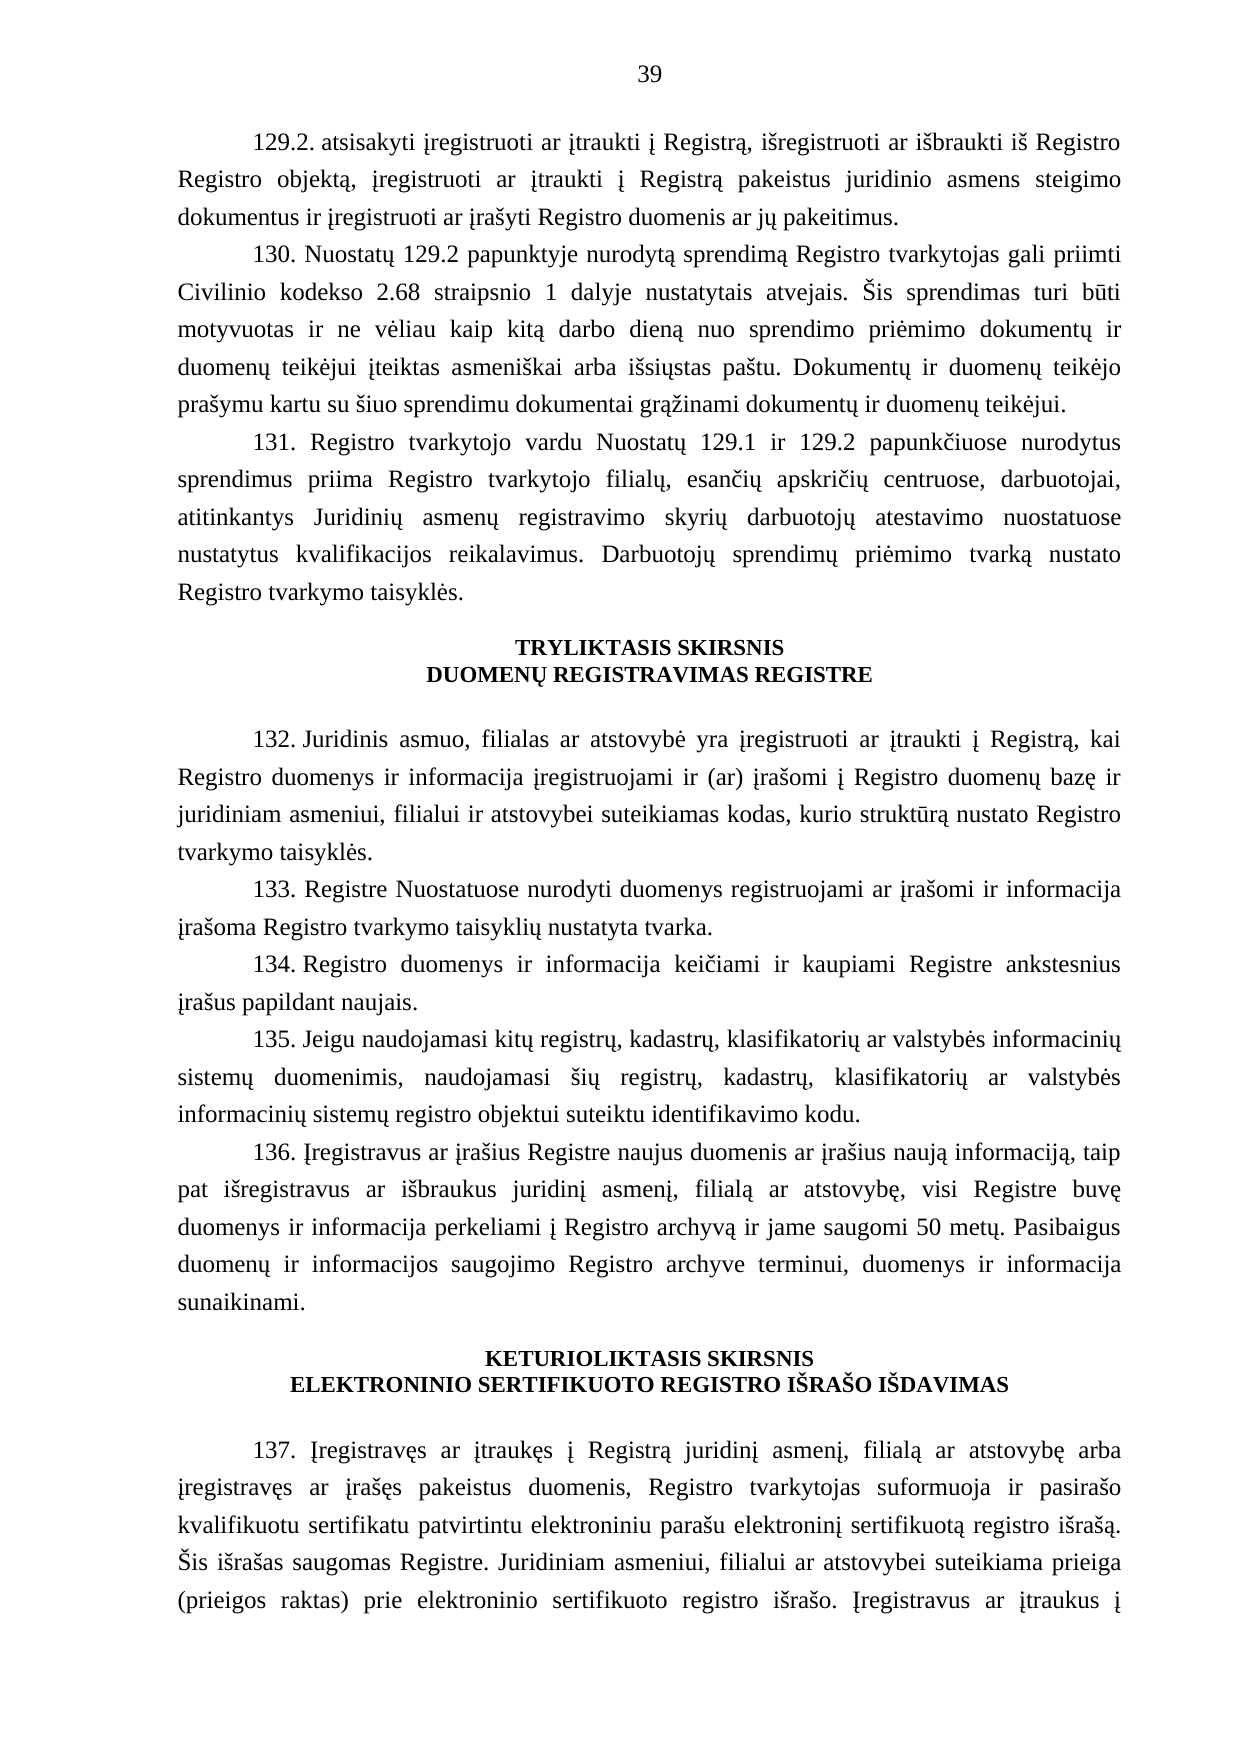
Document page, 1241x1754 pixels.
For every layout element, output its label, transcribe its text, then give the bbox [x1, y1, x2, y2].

text DUOMENŲ REGISTRAVIMAS REGISTRE [177, 661, 1122, 687]
text 135. Jeigu naudojamasi kitų registrų, kadastrų, klasifikatorių ar valstybės informacinių sistemų duomenimis, naudojamasi šių registrų, kadastrų, klasifikatorių ar valstybės informacinių sistemų registro objektui suteiktu identifikavimo kodu. [177, 1016, 1122, 1128]
text 134. Registro duomenys ir informacija keičiami ir kaupiami Registre ankstesnius įrašus papildant naujais. [177, 941, 1122, 1016]
text 137. Įregistravęs ar įtraukęs į Registrą juridinį asmenį, filialą ar atstovybę arba įregistravęs ar įrašęs pakeistus duomenis, Registro tvarkytojas suformuoja ir pasirašo kvalifikuotu sertifikatu patvirtintu elektroniniu parašu elektroninį sertifikuotą registro išrašą. Šis išrašas saugomas Registre. Juridiniam asmeniui, filialui ar atstovybei suteikiama prieiga (prieigos raktas) prie elektroninio sertifikuoto registro išrašo. Įregistravus ar įtraukus į [177, 1426, 1122, 1613]
text 131. Registro tvarkytojo vardu Nuostatų 129.1 ir 129.2 papunkčiuose nurodytus sprendimus priima Registro tvarkytojo filialų, esančių apskričių centruose, darbuotojai, atitinkantys Juridinių asmenų registravimo skyrių darbuotojų atestavimo nuostatuose nustatytus kvalifikacijos reikalavimus. Darbuotojų sprendimų priėmimo tvarką nustato Registro tvarkymo taisyklės. [177, 418, 1122, 606]
text 130. Nuostatų 129.2 papunktyje nurodytą sprendimą Registro tvarkytojas gali priimti Civilinio kodekso 2.68 straipsnio 1 dalyje nustatytais atvejais. Šis sprendimas turi būti motyvuotas ir ne vėliau kaip kitą darbo dieną nuo sprendimo priėmimo dokumentų ir duomenų teikėjui įteiktas asmeniškai arba išsiųstas paštu. Dokumentų ir duomenų teikėjo prašymu kartu su šiuo sprendimu dokumentai grąžinami dokumentų ir duomenų teikėjui. [177, 231, 1122, 418]
text KETURIOLIKTASIS SKIRSNIS [177, 1344, 1122, 1371]
text 136. Įregistravus ar įrašius Registre naujus duomenis ar įrašius naują informaciją, taip pat išregistravus ar išbraukus juridinį asmenį, filialą ar atstovybę, visi Registre buvę duomenys ir informacija perkeliami į Registro archyvą ir jame saugomi 50 metų. Pasibaigus duomenų ir informacijos saugojimo Registro archyve terminui, duomenys ir informacija sunaikinami. [177, 1128, 1122, 1316]
text 129.2. atsisakyti įregistruoti ar įtraukti į Registrą, išregistruoti ar išbraukti iš Registro Registro objektą, įregistruoti ar įtraukti į Registrą pakeistus juridinio asmens steigimo dokumentus ir įregistruoti ar įrašyti Registro duomenis ar jų pakeitimus. [177, 118, 1122, 231]
text TRYLIKTASIS SKIRSNIS [177, 634, 1122, 661]
text ELEKTRONINIO SERTIFIKUOTO REGISTRO IŠRAŠO IŠDAVIMAS [177, 1371, 1122, 1397]
text 132. Juridinis asmuo, filialas ar atstovybė yra įregistruoti ar įtraukti į Registrą, kai Registro duomenys ir informacija įregistruojami ir (ar) įrašomi į Registro duomenų bazę ir juridiniam asmeniui, filialui ir atstovybei suteikiamas kodas, kurio struktūrą nustato Registro tvarkymo taisyklės. [177, 716, 1122, 866]
text 133. Registre Nuostatuose nurodyti duomenys registruojami ar įrašomi ir informacija įrašoma Registro tvarkymo taisyklių nustatyta tvarka. [177, 866, 1122, 941]
